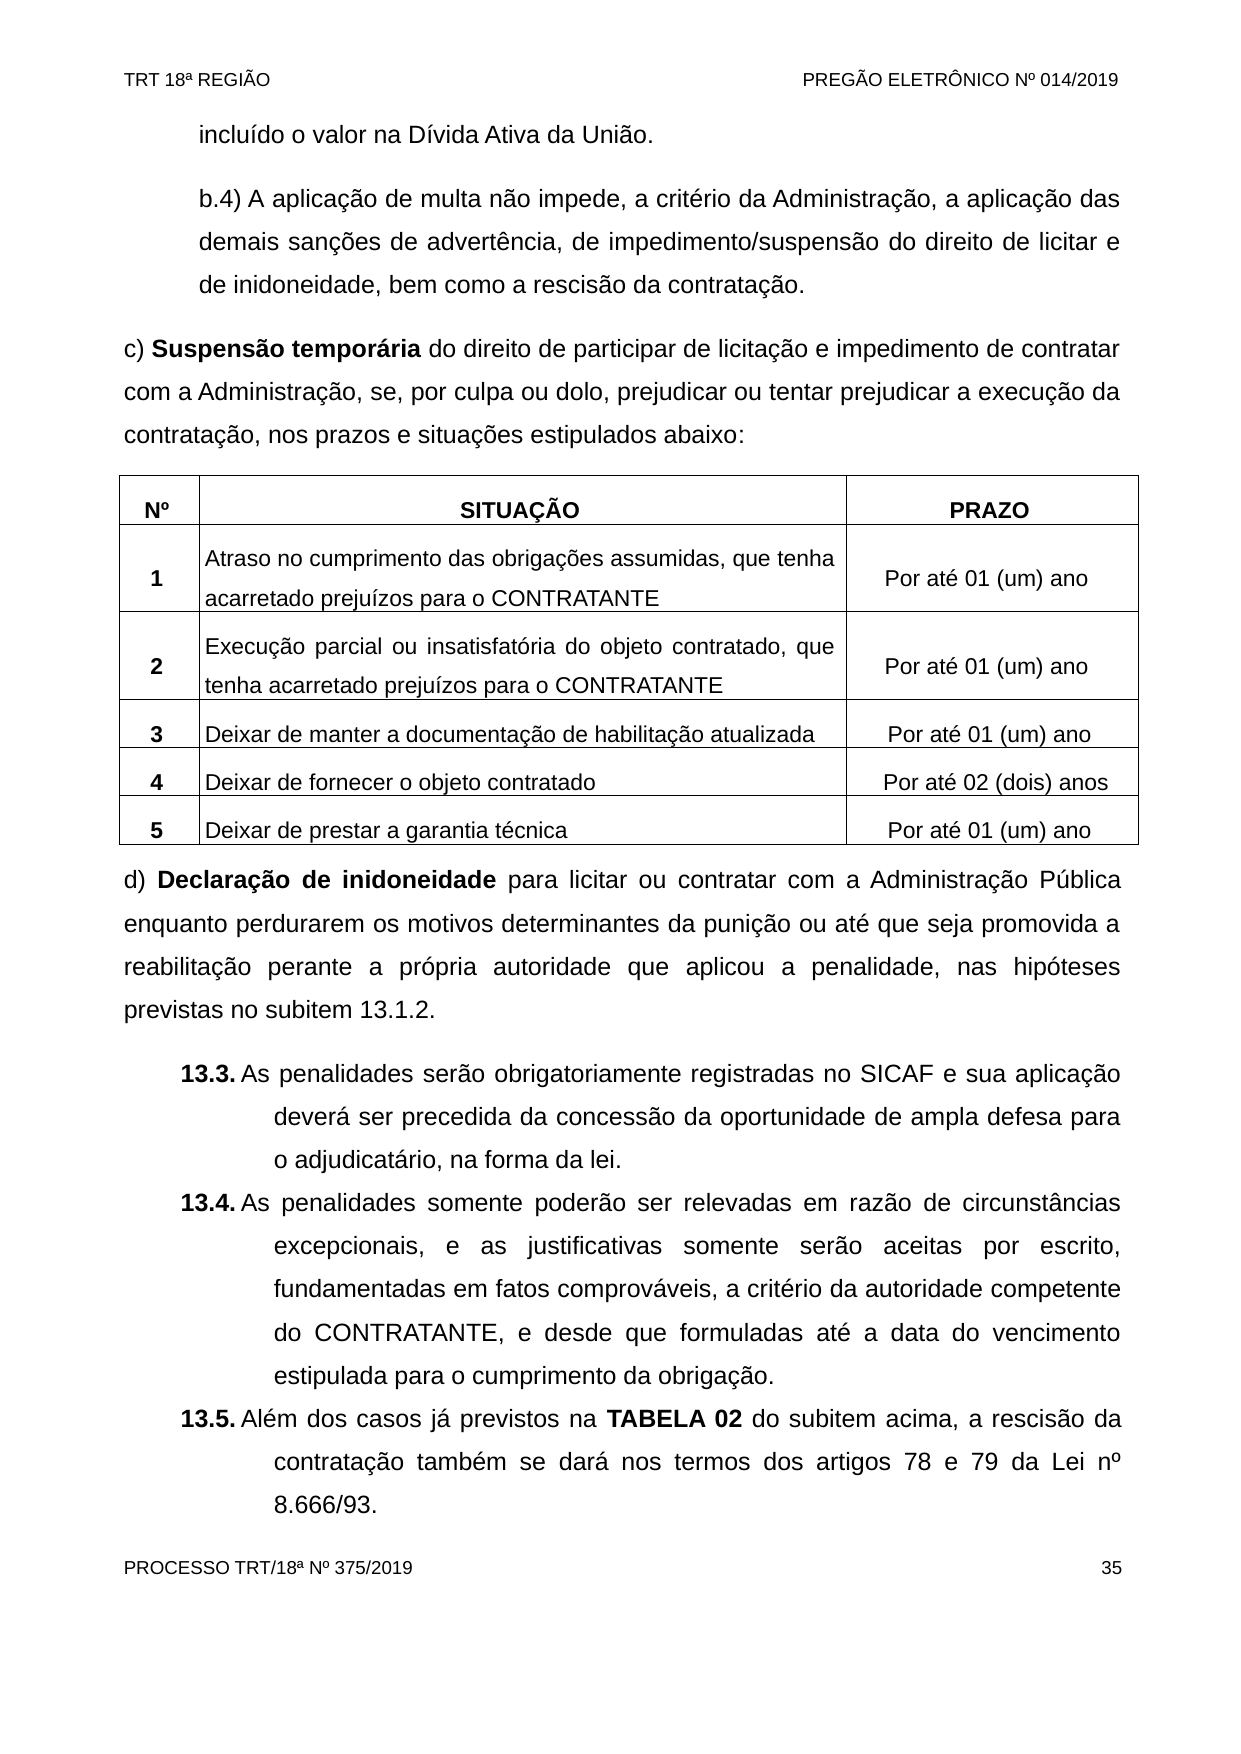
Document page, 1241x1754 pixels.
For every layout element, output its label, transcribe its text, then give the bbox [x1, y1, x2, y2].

text incluído o valor na Dívida Ativa da União. [198, 120, 1122, 149]
table_cell Por até 01 (um) ano [847, 796, 1138, 843]
table_cell Deixar de prestar a garantia técnica [200, 796, 846, 843]
table_header PRAZO [847, 476, 1138, 523]
table_cell 3 [120, 700, 199, 747]
list As penalidades somente poderão ser relevadas em razão de circunstâncias excepcionais, e as justificativas somente serão aceitas por escrito, fundamentadas em fatos comprováveis, a critério da autoridade competente do CONTRATANTE, e desde que formuladas até a data do vencimento estipulada para o cumprimento da obrigação. [236, 1188, 1122, 1389]
table_cell Deixar de manter a documentação de habilitação atualizada [200, 700, 846, 747]
table_cell Por até 01 (um) ano [847, 700, 1138, 747]
table_cell 2 [120, 612, 199, 699]
table_cell 5 [120, 796, 199, 843]
table_cell Atraso no cumprimento das obrigações assumidas, que tenha acarretado prejuízos para o CONTRATANTE [200, 525, 846, 611]
text c) Suspensão temporária do direito de participar de licitação e impedimento de contratar com a Administração, se, por culpa ou dolo, prejudicar ou tentar prejudicar a execução da contratação, nos prazos e situações estipulados abaixo: [123, 334, 1122, 449]
table_cell Execução parcial ou insatisfatória do objeto contratado, que tenha acarretado prejuízos para o CONTRATANTE [200, 612, 846, 699]
table_cell Por até 01 (um) ano [847, 525, 1138, 611]
text d) Declaração de inidoneidade para licitar ou contratar com a Administração Pública enquanto perdurarem os motivos determinantes da punição ou até que seja promovida a reabilitação perante a própria autoridade que aplicou a penalidade, nas hipóteses previstas no subitem 13.1.2. [123, 865, 1122, 1023]
table_cell Por até 02 (dois) anos [847, 748, 1138, 795]
list Além dos casos já previstos na TABELA 02 do subitem acima, a rescisão da contratação também se dará nos termos dos artigos 78 e 79 da Lei nº 8.666/93. [236, 1404, 1122, 1519]
table_cell Deixar de fornecer o objeto contratado [200, 748, 846, 795]
list As penalidades serão obrigatoriamente registradas no SICAF e sua aplicação deverá ser precedida da concessão da oportunidade de ampla defesa para o adjudicatário, na forma da lei. [236, 1059, 1122, 1174]
text b.4) A aplicação de multa não impede, a critério da Administração, a aplicação das demais sanções de advertência, de impedimento/suspensão do direito de licitar e de inidoneidade, bem como a rescisão da contratação. [198, 184, 1122, 299]
table_header Nº [120, 476, 199, 523]
table_header SITUAÇÃO [200, 476, 846, 523]
table_cell 1 [120, 525, 199, 611]
table_cell 4 [120, 748, 199, 795]
table_cell Por até 01 (um) ano [847, 612, 1138, 699]
